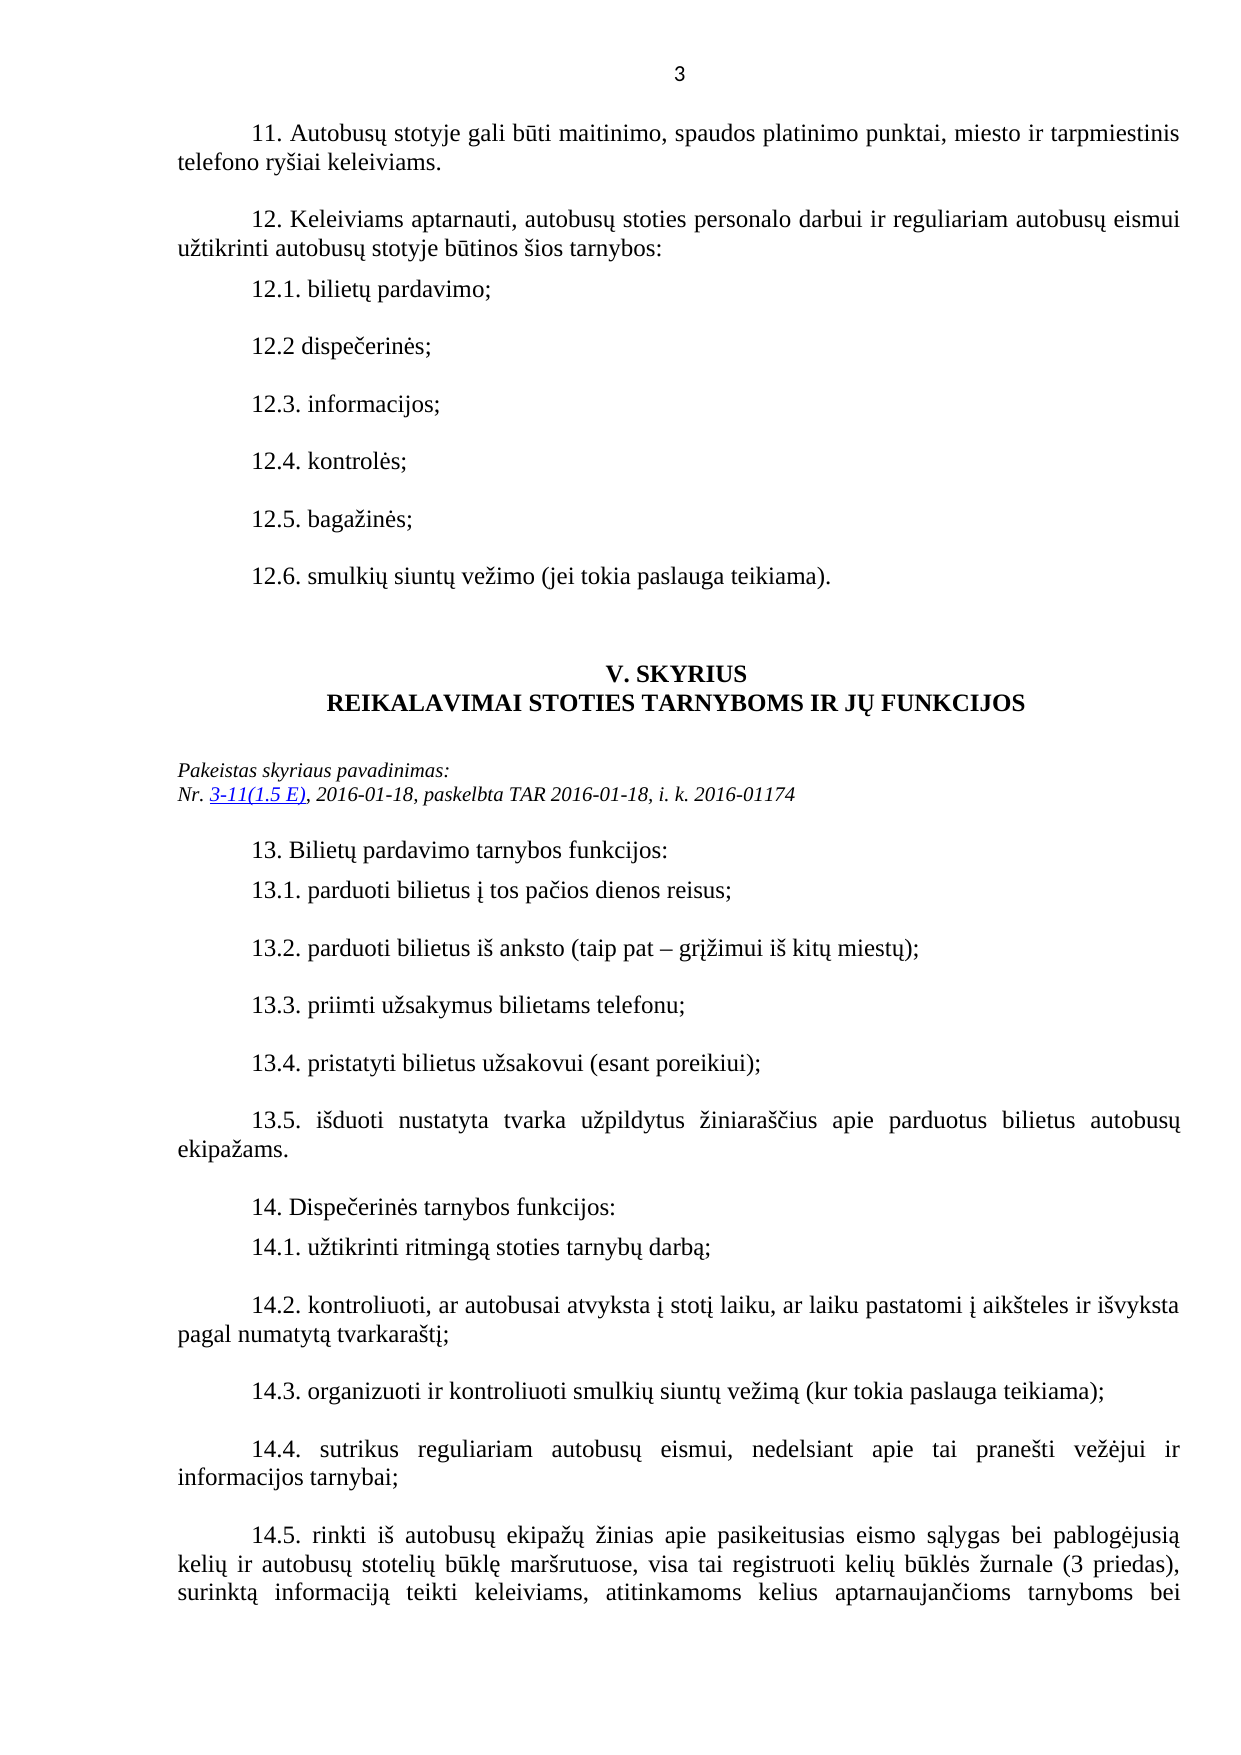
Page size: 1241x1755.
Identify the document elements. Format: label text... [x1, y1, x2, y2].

text Pakeistas skyriaus pavadinimas: [177, 758, 1181, 782]
text 14.5. rinkti iš autobusų ekipažų žinias apie pasikeitusias eismo sąlygas bei pablogėjusią kelių ir autobusų stotelių būklę maršrutuose, visa tai registruoti kelių būklės žurnale (3 priedas), surinktą informaciją teikti keleiviams, atitinkamoms kelius aptarnaujančioms tarnyboms bei [177, 1520, 1181, 1606]
text 14.2. kontroliuoti, ar autobusai atvyksta į stotį laiku, ar laiku pastatomi į aikšteles ir išvyksta pagal numatytą tvarkaraštį; [177, 1290, 1181, 1347]
text 13.5. išduoti nustatyta tvarka užpildytus žiniaraščius apie parduotus bilietus autobusų ekipažams. [177, 1105, 1181, 1163]
text 14.3. organizuoti ir kontroliuoti smulkių siuntų vežimą (kur tokia paslauga teikiama); [177, 1376, 1181, 1405]
text 12.2 dispečerinės; [177, 331, 1181, 360]
text 14.1. užtikrinti ritmingą stoties tarnybų darbą; [177, 1232, 1181, 1261]
text 11. Autobusų stotyje gali būti maitinimo, spaudos platinimo punktai, miesto ir tarpmiestinis telefono ryšiai keleiviams. [177, 118, 1181, 176]
text 13.3. priimti užsakymus bilietams telefonu; [177, 990, 1181, 1019]
text 13.1. parduoti bilietus į tos pačios dienos reisus; [177, 875, 1181, 904]
text 12.4. kontrolės; [177, 446, 1181, 475]
text 14.4. sutrikus reguliariam autobusų eismui, nedelsiant apie tai pranešti vežėjui ir informacijos tarnybai; [177, 1434, 1181, 1491]
text 13.2. parduoti bilietus iš anksto (taip pat – grįžimui iš kitų miestų); [177, 933, 1181, 962]
text 12.3. informacijos; [177, 389, 1181, 418]
text 12. Keleiviams aptarnauti, autobusų stoties personalo darbui ir reguliariam autobusų eismui užtikrinti autobusų stotyje būtinos šios tarnybos: [177, 204, 1181, 262]
text 13.4. pristatyti bilietus užsakovui (esant poreikiui); [177, 1048, 1181, 1077]
text Nr. 3-11(1.5 E), 2016-01-18, paskelbta TAR 2016-01-18, i. k. 2016-01174 [177, 782, 1181, 806]
text 12.5. bagažinės; [177, 504, 1181, 533]
text 12.6. smulkių siuntų vežimo (jei tokia paslauga teikiama). [177, 561, 1181, 590]
text 14. Dispečerinės tarnybos funkcijos: [177, 1192, 1181, 1220]
text 13. Bilietų pardavimo tarnybos funkcijos: [177, 835, 1181, 863]
text 12.1. bilietų pardavimo; [177, 274, 1181, 303]
text V. SKYRIUS REIKALAVIMAI STOTIES TARNYBOMS IR JŲ FUNKCIJOS [177, 659, 1181, 717]
